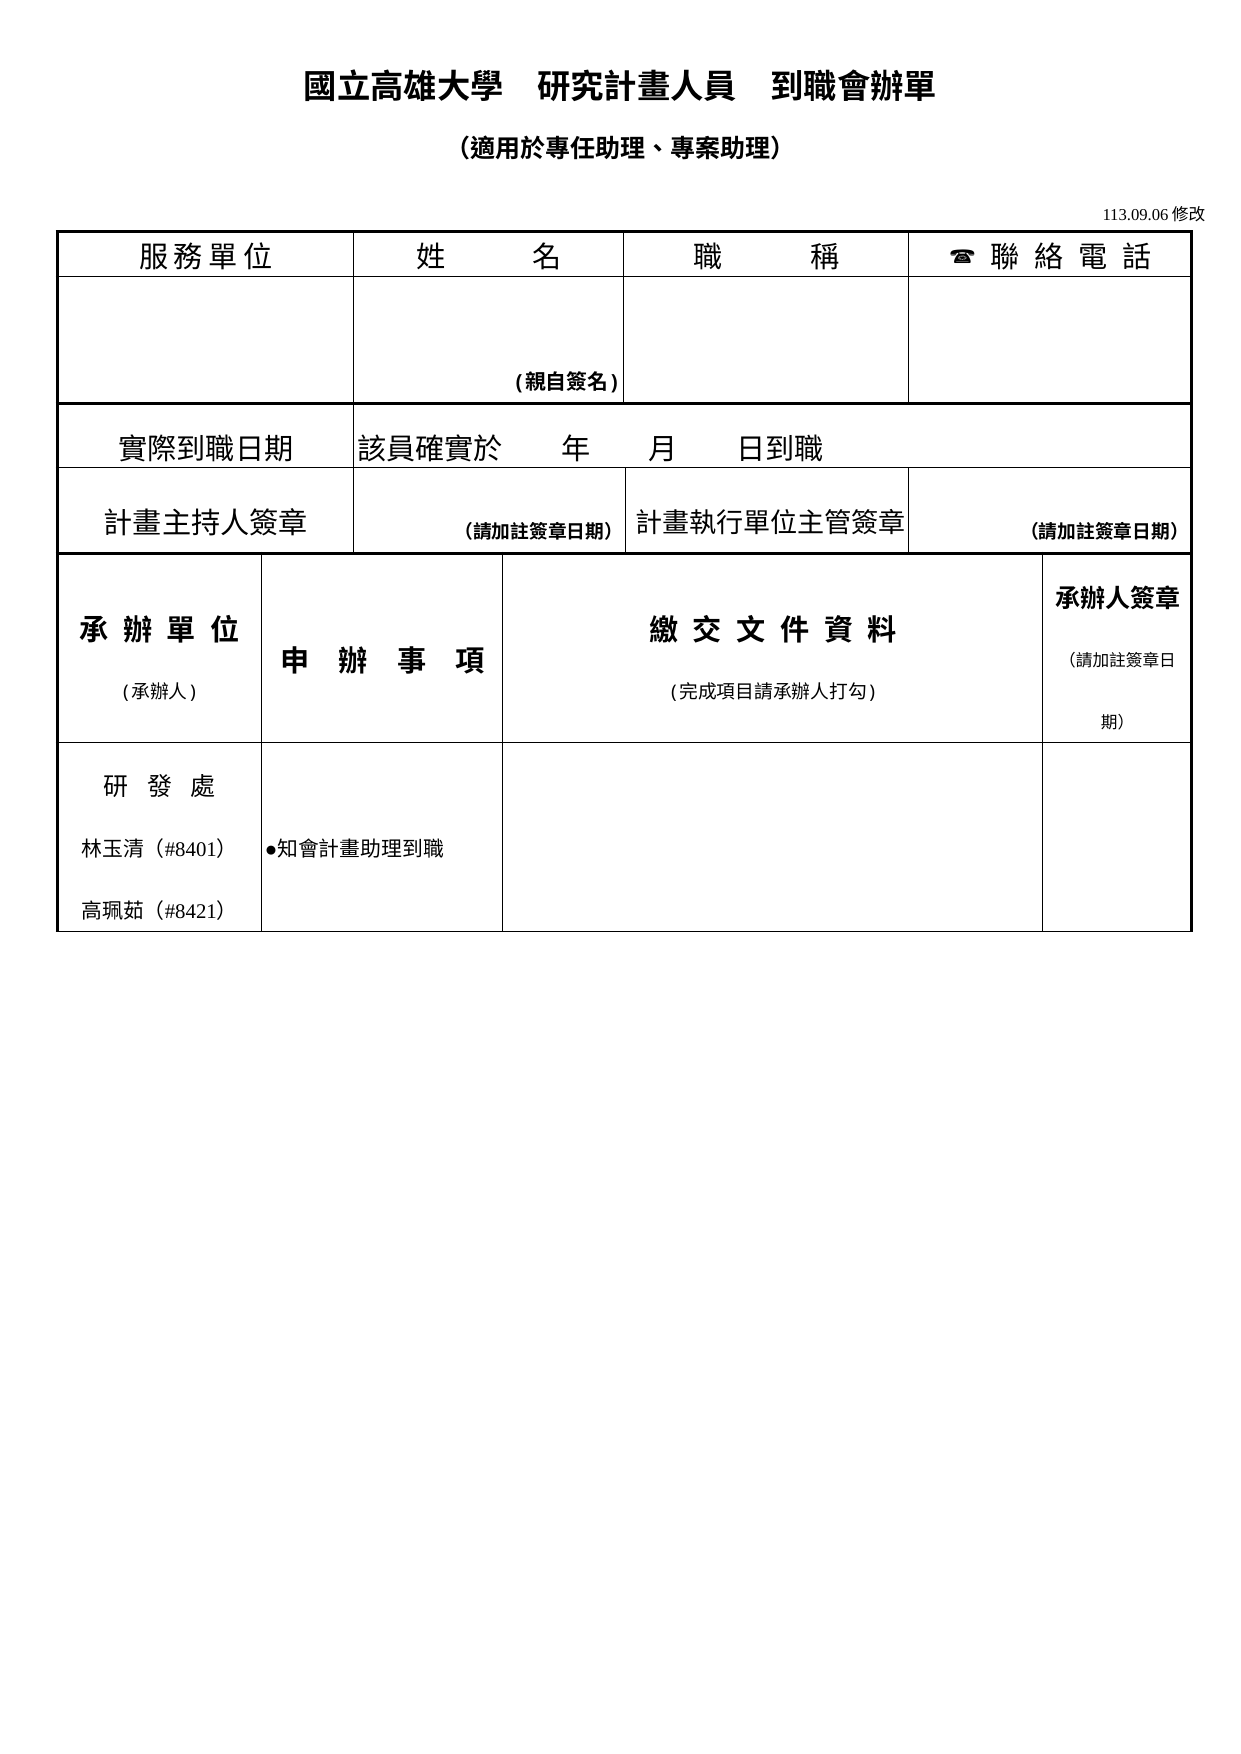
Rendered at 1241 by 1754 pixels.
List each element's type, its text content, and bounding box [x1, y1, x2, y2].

table_cell 計畫主持人簽章 [59, 468, 353, 552]
text （適用於專任助理、專案助理） [35, 105, 1205, 168]
table_cell 實際到職日期 [59, 405, 353, 467]
table_cell ●知會計畫助理到職 [262, 743, 502, 931]
table_cell [909, 277, 1190, 402]
text 國立高雄大學 研究計畫人員 到職會辦單 [35, 43, 1205, 105]
table_cell [1043, 743, 1190, 931]
table_cell 繳 交 文 件 資 料 (完成項目請承辦人打勾) [503, 555, 1042, 742]
table_cell [624, 277, 908, 402]
table_cell 計畫執行單位主管簽章 [626, 468, 908, 552]
table_header 姓 名 [354, 233, 623, 276]
table_cell （請加註簽章日期） [354, 468, 625, 552]
table_header 服務單位 [59, 233, 353, 276]
table_cell （請加註簽章日期） [909, 468, 1190, 552]
text 113.09.06修改 [35, 168, 1205, 230]
table_header 職 稱 [624, 233, 908, 276]
table_cell 申 辦 事 項 [262, 555, 502, 742]
table_cell (親自簽名) [354, 277, 623, 402]
table_cell 研發處 林玉清（#8401） 高珮茹（#8421） [59, 743, 261, 931]
table_cell [503, 743, 1042, 931]
table_cell 該員確實於 年 月 日到職 [354, 405, 1190, 467]
table_header  聯 絡 電 話 [909, 233, 1190, 276]
table_cell [59, 277, 353, 402]
table_cell 承 辦 單 位 (承辦人) [59, 555, 261, 742]
table_cell 承辦人簽章 （請加註簽章日期） [1043, 555, 1190, 742]
